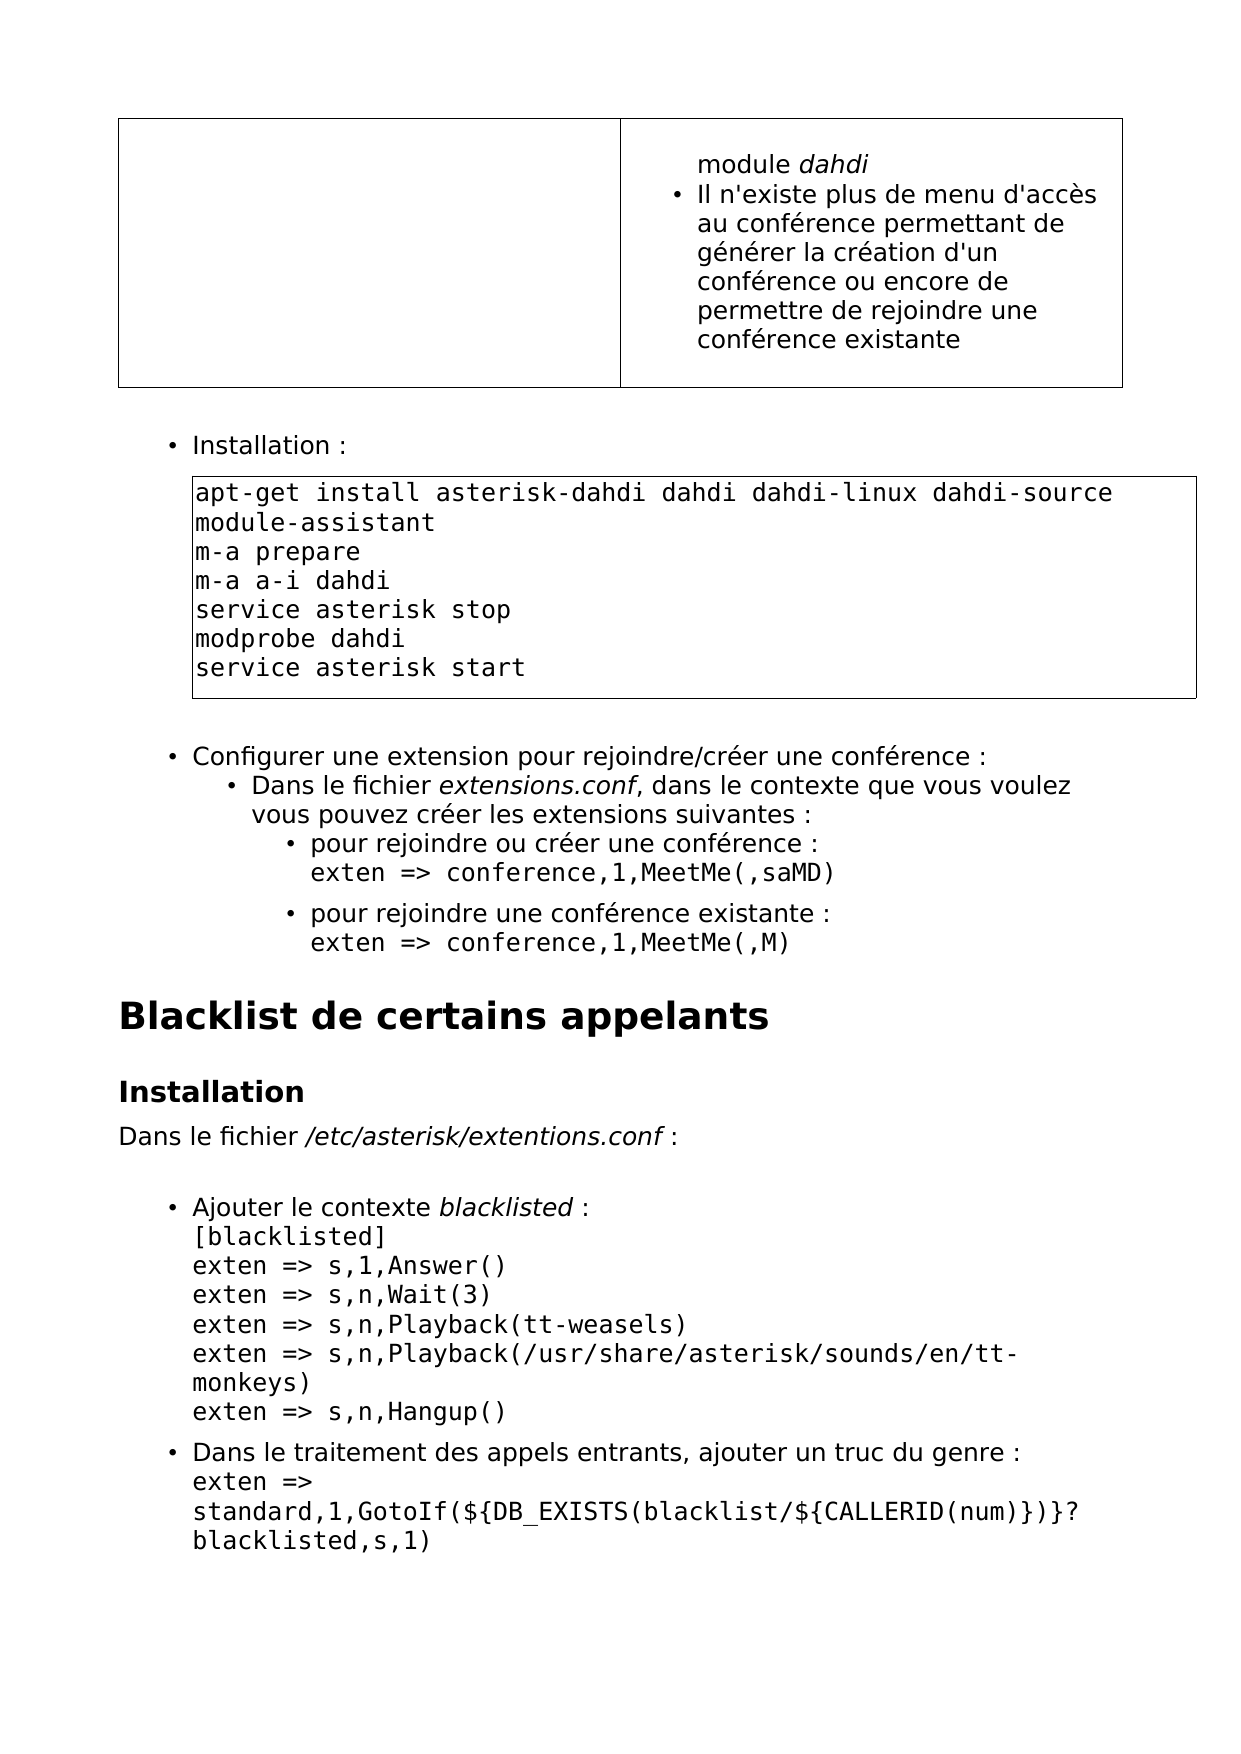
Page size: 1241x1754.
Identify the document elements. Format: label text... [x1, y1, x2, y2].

list Configurer une extension pour rejoindre/créer une conférence : [177, 742, 1122, 771]
list Ajouter le contexte blacklisted : [177, 1193, 1122, 1222]
text Dans le fichier /etc/asterisk/extentions.conf : [118, 1122, 1122, 1151]
list Dans le fichier extensions.conf, dans le contexte que vous voulez vous pouvez créer les extensions suivantes : [236, 771, 1122, 829]
table_header apt-get install asterisk-dahdi dahdi dahdi-linux dahdi-source module-assistant m-a prepare m-a a-i dahdi service asterisk stop modprobe dahdi service asterisk start [193, 477, 1196, 697]
list Installation : [177, 432, 1122, 461]
table_header L'application MeetMe n'est plus présente dans les versions récentes d'Asterisk (> Debian Wheezy). Il faut désormais utiliser l'application ConfBridge sensiblement identique mais avec tout de même quelques différences importantes : Plus de dépendance sur le module dahdi Il n'existe plus de menu d'accès au conférence permettant de générer la création d'un conférence ou encore de permettre de rejoindre une conférence existante [621, 119, 1122, 387]
list exten => standard,1,GotoIf(${DB_EXISTS(blacklist/${CALLERID(num)})}?blacklisted,s,1) [177, 1467, 1122, 1555]
list exten => conference,1,MeetMe(,M) [295, 928, 1122, 958]
table_header [119, 119, 620, 387]
list Dans le traitement des appels entrants, ajouter un truc du genre : [177, 1438, 1122, 1467]
subtitle Installation [118, 1076, 1122, 1109]
subtitle Blacklist de certains appelants [118, 994, 1122, 1038]
list [blacklisted] exten => s,1,Answer() exten => s,n,Wait(3) exten => s,n,Playback(tt-weasels) exten => s,n,Playback(/usr/share/asterisk/sounds/en/tt-monkeys) exten => s,n,Hangup() [177, 1222, 1122, 1427]
list pour rejoindre ou créer une conférence : [295, 829, 1122, 858]
list pour rejoindre une conférence existante : [295, 899, 1122, 928]
list exten => conference,1,MeetMe(,saMD) [295, 858, 1122, 888]
